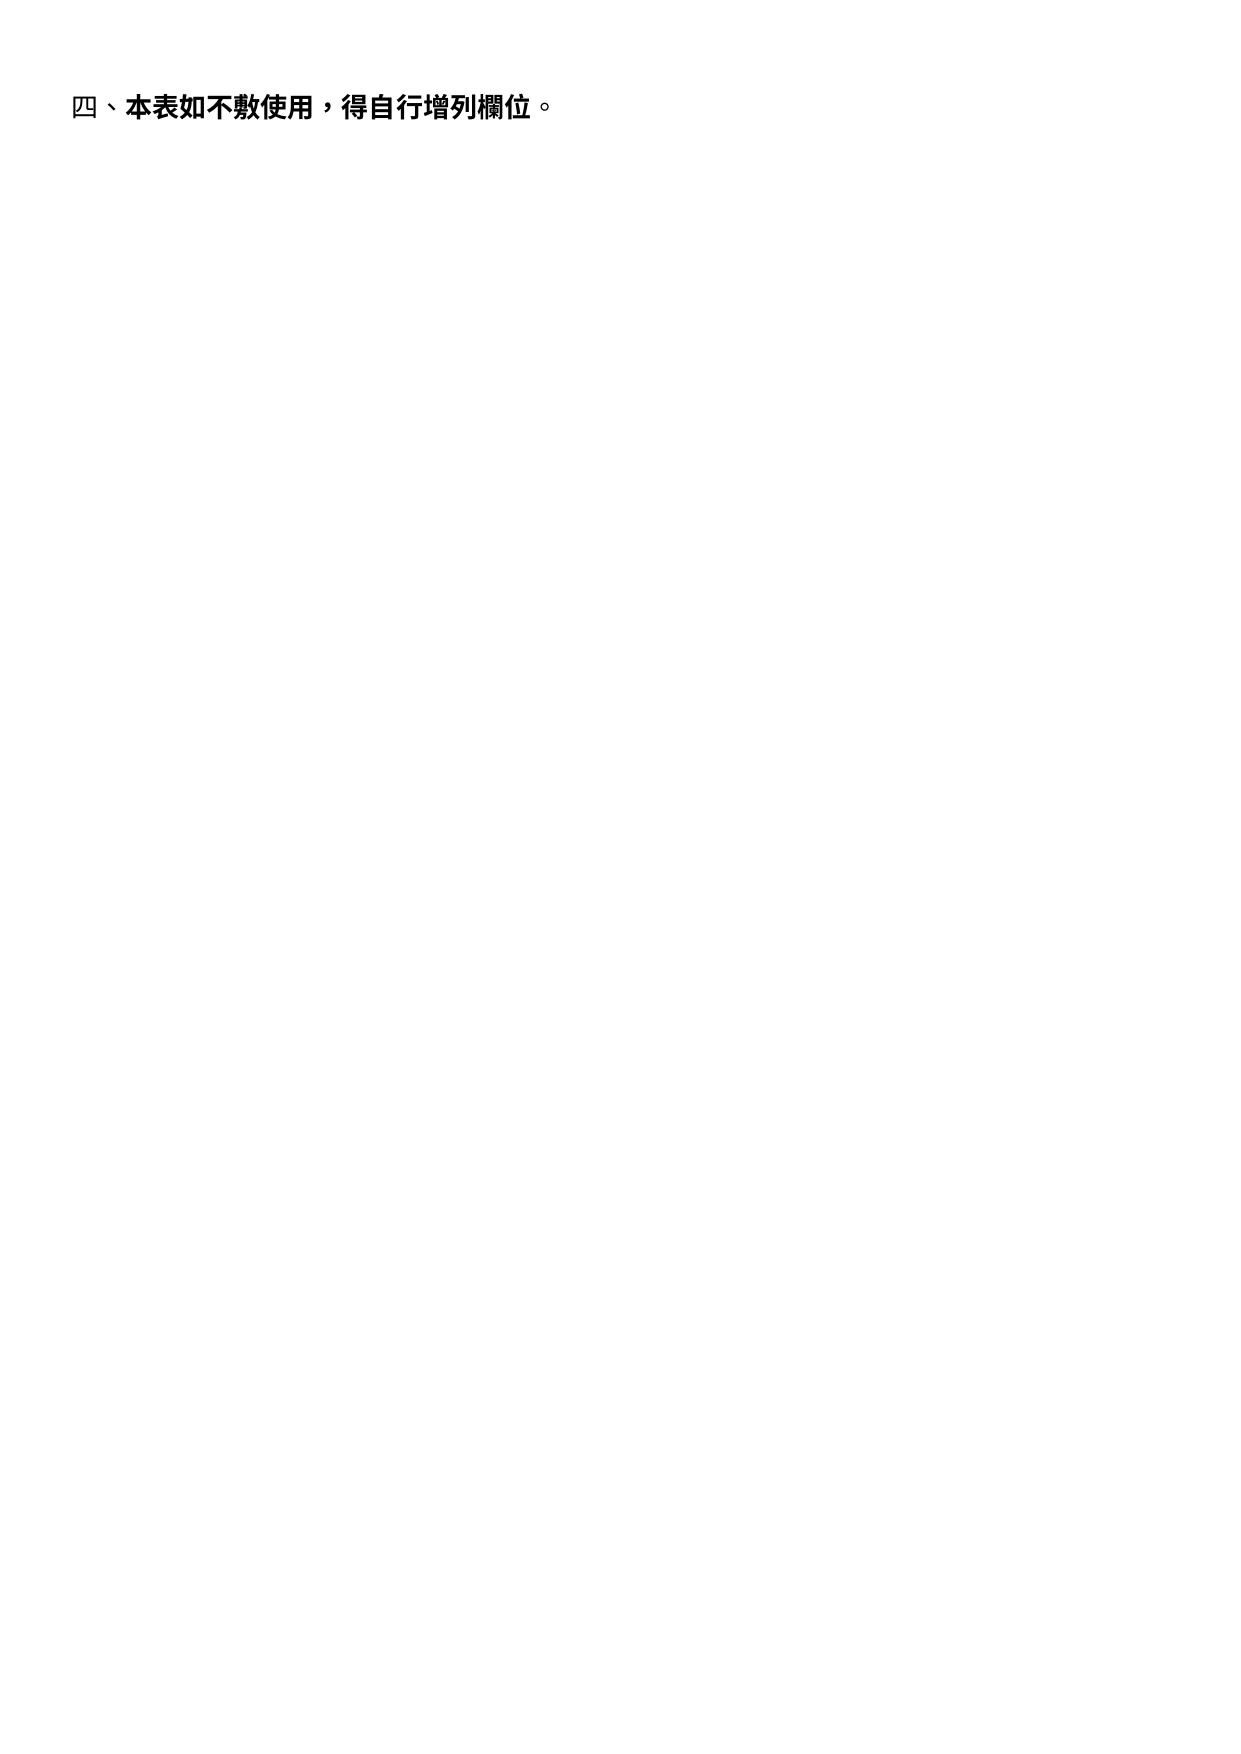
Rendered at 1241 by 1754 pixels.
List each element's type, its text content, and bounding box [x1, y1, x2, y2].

text 四、本表如不敷使用，得自行增列欄位。 [71, 64, 1169, 127]
